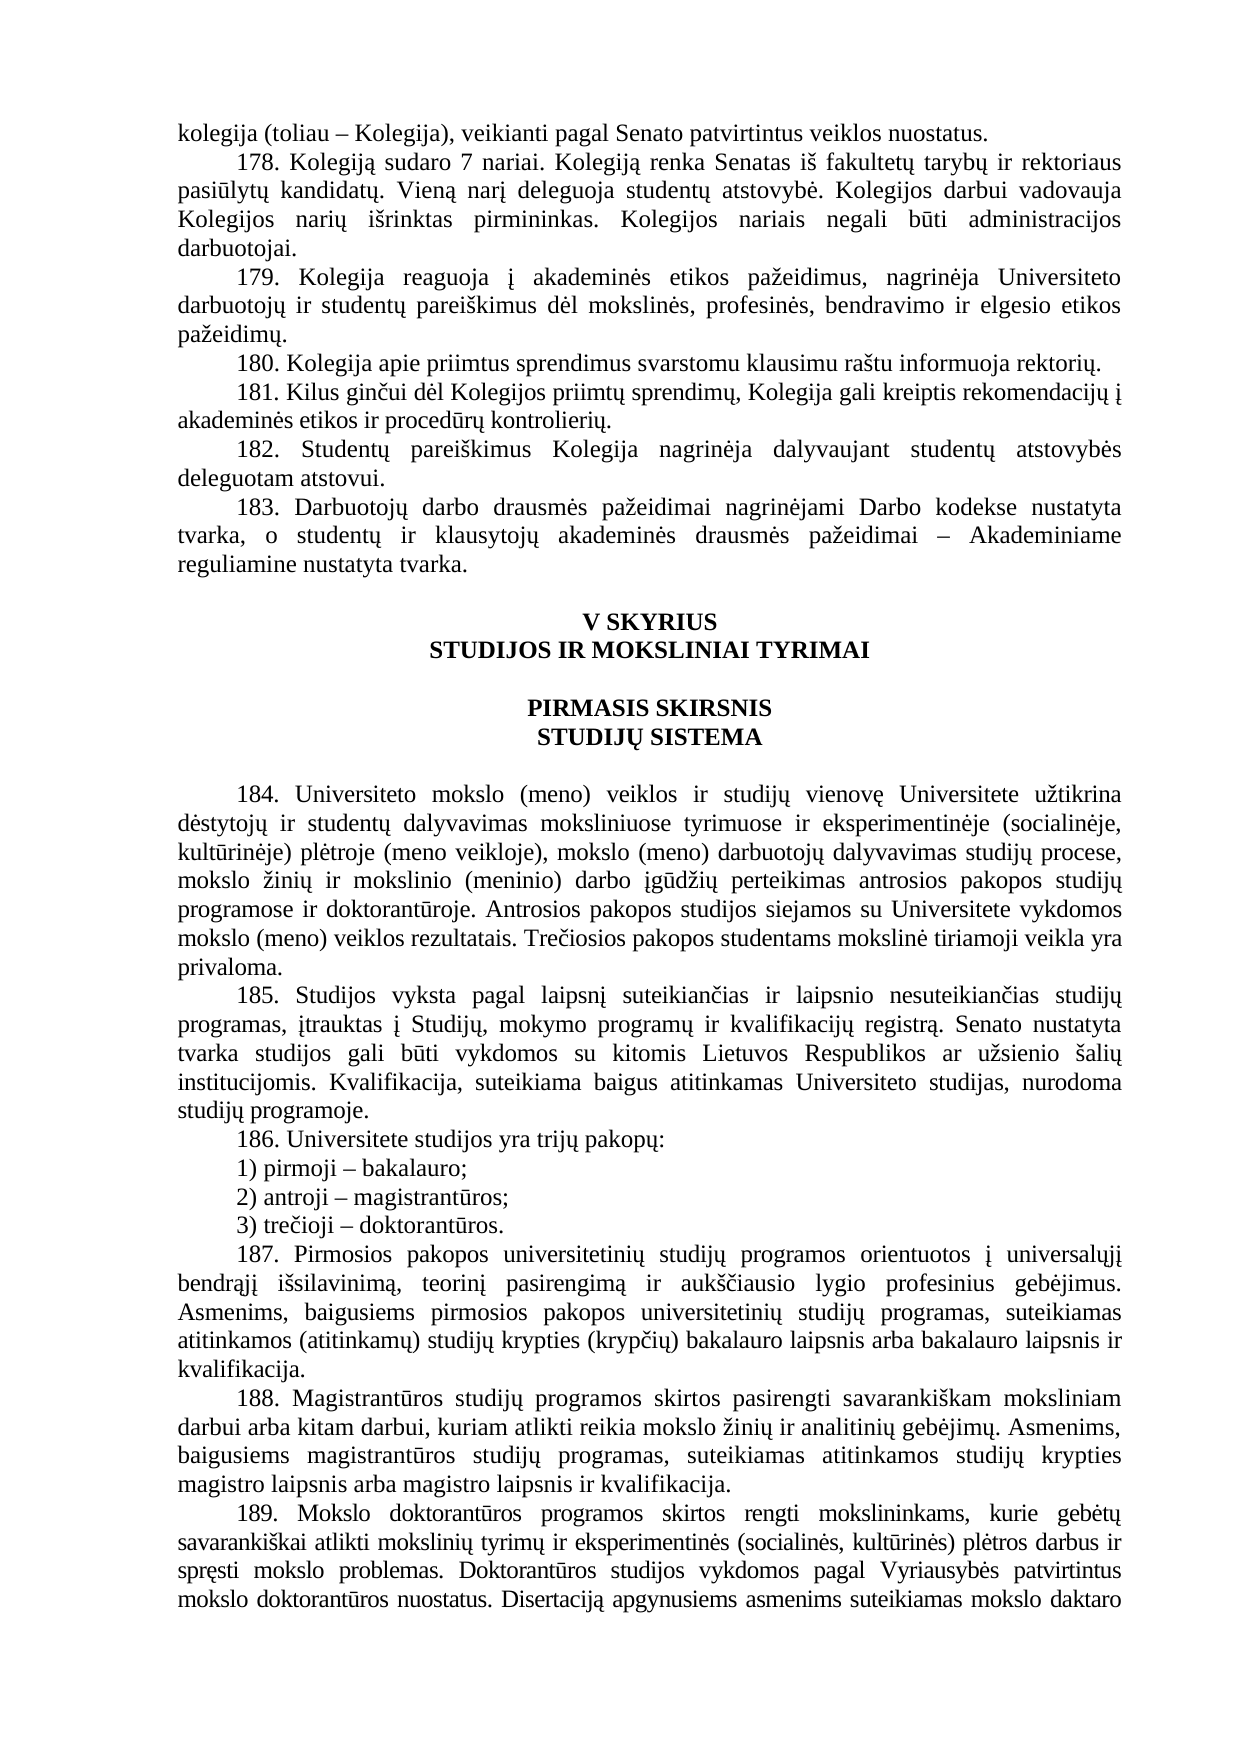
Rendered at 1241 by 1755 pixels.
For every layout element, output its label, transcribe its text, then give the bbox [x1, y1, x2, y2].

text 1) pirmoji – bakalauro; [177, 1153, 1122, 1182]
text 178. Kolegiją sudaro 7 nariai. Kolegiją renka Senatas iš fakultetų tarybų ir rektoriaus pasiūlytų kandidatų. Vieną narį deleguoja studentų atstovybė. Kolegijos darbui vadovauja Kolegijos narių išrinktas pirmininkas. Kolegijos nariais negali būti administracijos darbuotojai. [177, 147, 1122, 262]
text 184. Universiteto mokslo (meno) veiklos ir studijų vienovę Universitete užtikrina dėstytojų ir studentų dalyvavimas moksliniuose tyrimuose ir eksperimentinėje (socialinėje, kultūrinėje) plėtroje (meno veikloje), mokslo (meno) darbuotojų dalyvavimas studijų procese, mokslo žinių ir mokslinio (meninio) darbo įgūdžių perteikimas antrosios pakopos studijų programose ir doktorantūroje. Antrosios pakopos studijos siejamos su Universitete vykdomos mokslo (meno) veiklos rezultatais. Trečiosios pakopos studentams mokslinė tiriamoji veikla yra privaloma. [177, 779, 1122, 981]
text 185. Studijos vyksta pagal laipsnį suteikiančias ir laipsnio nesuteikiančias studijų programas, įtrauktas į Studijų, mokymo programų ir kvalifikacijų registrą. Senato nustatyta tvarka studijos gali būti vykdomos su kitomis Lietuvos Respublikos ar užsienio šalių institucijomis. Kvalifikacija, suteikiama baigus atitinkamas Universiteto studijas, nurodoma studijų programoje. [177, 981, 1122, 1124]
text Studijų sistema [177, 722, 1122, 751]
text 187. Pirmosios pakopos universitetinių studijų programos orientuotos į universalųjį bendrąjį išsilavinimą, teorinį pasirengimą ir aukščiausio lygio profesinius gebėjimus. Asmenims, baigusiems pirmosios pakopos universitetinių studijų programas, suteikiamas atitinkamos (atitinkamų) studijų krypties (krypčių) bakalauro laipsnis arba bakalauro laipsnis ir kvalifikacija. [177, 1239, 1122, 1383]
text pirmasis SKIRSNIS [177, 693, 1122, 722]
text Studijos ir moksliniai tyrimai [177, 636, 1122, 664]
text 188. Magistrantūros studijų programos skirtos pasirengti savarankiškam moksliniam darbui arba kitam darbui, kuriam atlikti reikia mokslo žinių ir analitinių gebėjimų. Asmenims, baigusiems magistrantūros studijų programas, suteikiamas atitinkamos studijų krypties magistro laipsnis arba magistro laipsnis ir kvalifikacija. [177, 1383, 1122, 1498]
text 182. Studentų pareiškimus Kolegija nagrinėja dalyvaujant studentų atstovybės deleguotam atstovui. [177, 434, 1122, 492]
text 189. Mokslo doktorantūros programos skirtos rengti mokslininkams, kurie gebėtų savarankiškai atlikti mokslinių tyrimų ir eksperimentinės (socialinės, kultūrinės) plėtros darbus ir spręsti mokslo problemas. Doktorantūros studijos vykdomos pagal Vyriausybės patvirtintus mokslo doktorantūros nuostatus. Disertaciją apgynusiems asmenims suteikiamas mokslo daktaro [177, 1498, 1122, 1613]
text 183. Darbuotojų darbo drausmės pažeidimai nagrinėjami Darbo kodekse nustatyta tvarka, o studentų ir klausytojų akademinės drausmės pažeidimai – Akademiniame reguliamine nustatyta tvarka. [177, 492, 1122, 578]
text 2) antroji – magistrantūros; [177, 1182, 1122, 1211]
text 180. Kolegija apie priimtus sprendimus svarstomu klausimu raštu informuoja rektorių. [177, 348, 1122, 377]
text 181. Kilus ginčui dėl Kolegijos priimtų sprendimų, Kolegija gali kreiptis rekomendacijų į akademinės etikos ir procedūrų kontrolierių. [177, 377, 1122, 434]
text 186. Universitete studijos yra trijų pakopų: [177, 1124, 1122, 1153]
text V SKYRIUS [177, 607, 1122, 636]
text 3) trečioji – doktorantūros. [177, 1211, 1122, 1239]
text 179. Kolegija reaguoja į akademinės etikos pažeidimus, nagrinėja Universiteto darbuotojų ir studentų pareiškimus dėl mokslinės, profesinės, bendravimo ir elgesio etikos pažeidimų. [177, 262, 1122, 348]
text kolegija (toliau – Kolegija), veikianti pagal Senato patvirtintus veiklos nuostatus. [177, 118, 1122, 147]
